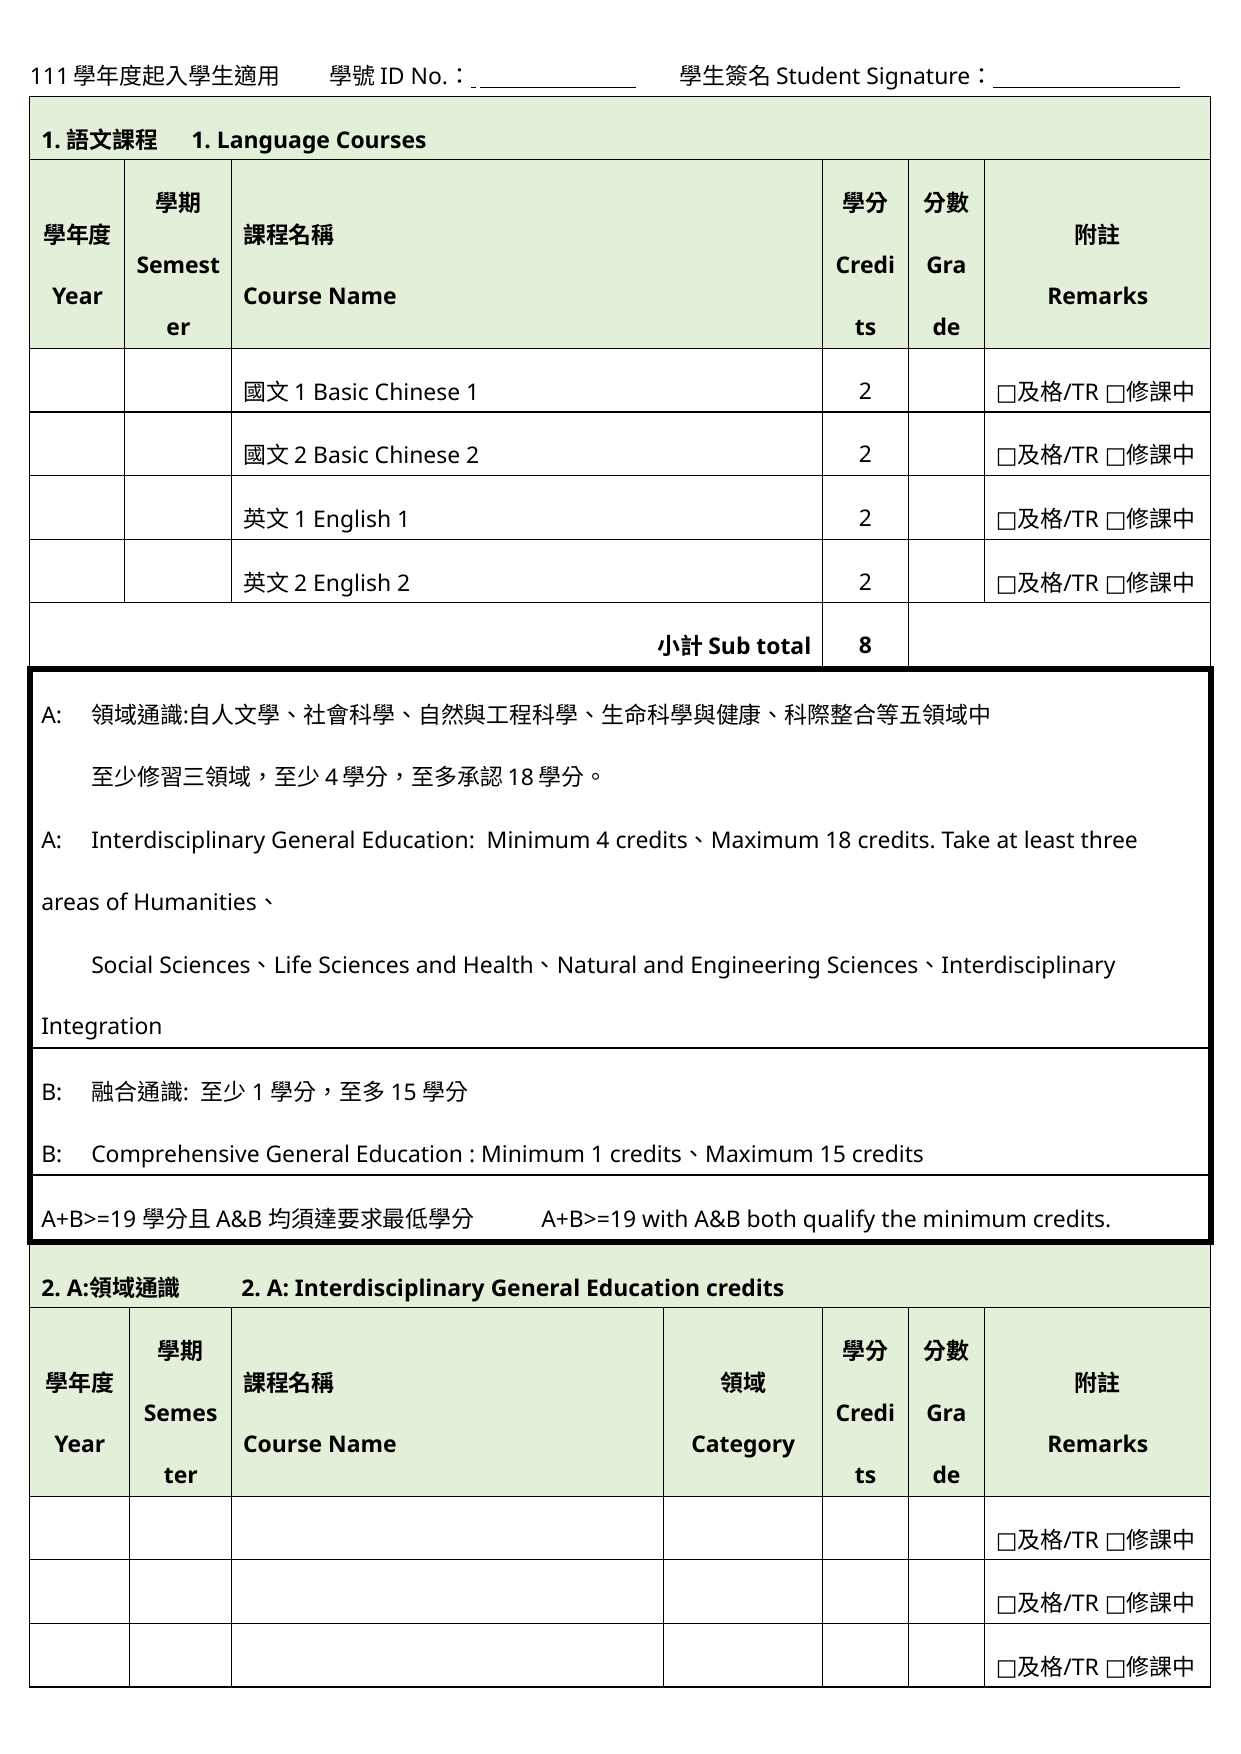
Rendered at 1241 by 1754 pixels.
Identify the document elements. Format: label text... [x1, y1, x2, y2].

text 111學年度起入學生適用 學號ID No.： 學生簽名Student Signature： [29, 33, 1211, 96]
table_cell 領域 Category [664, 1308, 822, 1496]
table_cell [909, 1624, 984, 1686]
table_cell 2 [823, 540, 908, 602]
table_cell [909, 349, 984, 411]
table_cell 英文 2 English 2 [232, 540, 822, 602]
table_cell [909, 540, 984, 602]
table_cell [909, 603, 1210, 666]
table_cell 8 [823, 603, 908, 666]
table_cell 分數 Grade [909, 1308, 984, 1496]
table_cell 國文 1 Basic Chinese 1 [232, 349, 822, 411]
table_cell □及格/TR □修課中 [985, 349, 1210, 411]
table_cell 國文 2 Basic Chinese 2 [232, 413, 822, 475]
table_cell [823, 1497, 908, 1559]
table_cell [30, 1560, 129, 1623]
table_cell 英文 1 English 1 [232, 476, 822, 538]
table_cell [125, 349, 231, 411]
table_cell 課程名稱 Course Name [232, 1308, 663, 1496]
table_cell [125, 540, 231, 602]
table_cell 附註 Remarks [985, 1308, 1210, 1496]
table_cell [909, 1560, 984, 1623]
table_cell 附註 Remarks [985, 160, 1210, 348]
table_cell 學年度 Year [30, 160, 124, 348]
table_cell A+B>=19 學分且 A&B 均須達要求最低學分 A+B>=19 with A&B both qualify the minimum credits. [33, 1176, 1208, 1238]
table_cell □及格/TR □修課中 [985, 1624, 1210, 1686]
table_header 1. 語文課程 1. Language Courses [30, 97, 1210, 159]
table_cell [30, 413, 124, 475]
table_cell [664, 1624, 822, 1686]
table_cell 分數 Grade [909, 160, 984, 348]
table_cell 2 [823, 476, 908, 538]
table_cell 2 [823, 413, 908, 475]
table_cell [125, 476, 231, 538]
table_cell [909, 476, 984, 538]
table_cell [909, 413, 984, 475]
table_cell 小計 Sub total [30, 603, 822, 666]
table_cell 學分 Credits [823, 160, 908, 348]
table_cell [125, 413, 231, 475]
table_cell [30, 1497, 129, 1559]
table_cell [30, 476, 124, 538]
table_cell [30, 540, 124, 602]
table_cell 學年度 Year [30, 1308, 129, 1496]
table_cell [909, 1497, 984, 1559]
table_cell 課程名稱 Course Name [232, 160, 822, 348]
table_cell 2 [823, 349, 908, 411]
table_cell [232, 1624, 663, 1686]
table_cell [232, 1497, 663, 1559]
table_cell [30, 1624, 129, 1686]
table_cell 2. A:領域通識 2. A: Interdisciplinary General Education credits [30, 1245, 1210, 1307]
table_cell 學分 Credits [823, 1308, 908, 1496]
table_cell □及格/TR □修課中 [985, 1560, 1210, 1623]
table_cell [232, 1560, 663, 1623]
table_cell □及格/TR □修課中 [985, 540, 1210, 602]
table_cell 學期 Semester [125, 160, 231, 348]
table_cell [130, 1560, 231, 1623]
table_cell □及格/TR □修課中 [985, 413, 1210, 475]
table_cell [130, 1497, 231, 1559]
table_cell [30, 349, 124, 411]
table_cell [664, 1560, 822, 1623]
table_cell [823, 1624, 908, 1686]
table_cell [664, 1497, 822, 1559]
table_cell A: 領域通識:自人文學、社會科學、自然與工程科學、生命科學與健康、科際整合等五領域中 至少修習三領域，至少4學分，至多承認18學分。 A: Interdisciplinary General Education: Minimum 4 credits、Maximum 18 credits. Take at least three areas of Humanities、 Social Sciences、Life Sciences and Health、Natural and Engineering Sciences、Interdisciplinary Integration [33, 672, 1208, 1047]
table_cell □及格/TR □修課中 [985, 476, 1210, 538]
table_cell [823, 1560, 908, 1623]
table_cell 學期 Semester [130, 1308, 231, 1496]
table_cell B: 融合通識: 至少 1 學分，至多 15 學分 B: Comprehensive General Education : Minimum 1 credits、Maximum 15 credits [33, 1049, 1208, 1174]
table_cell [130, 1624, 231, 1686]
table_cell □及格/TR □修課中 [985, 1497, 1210, 1559]
